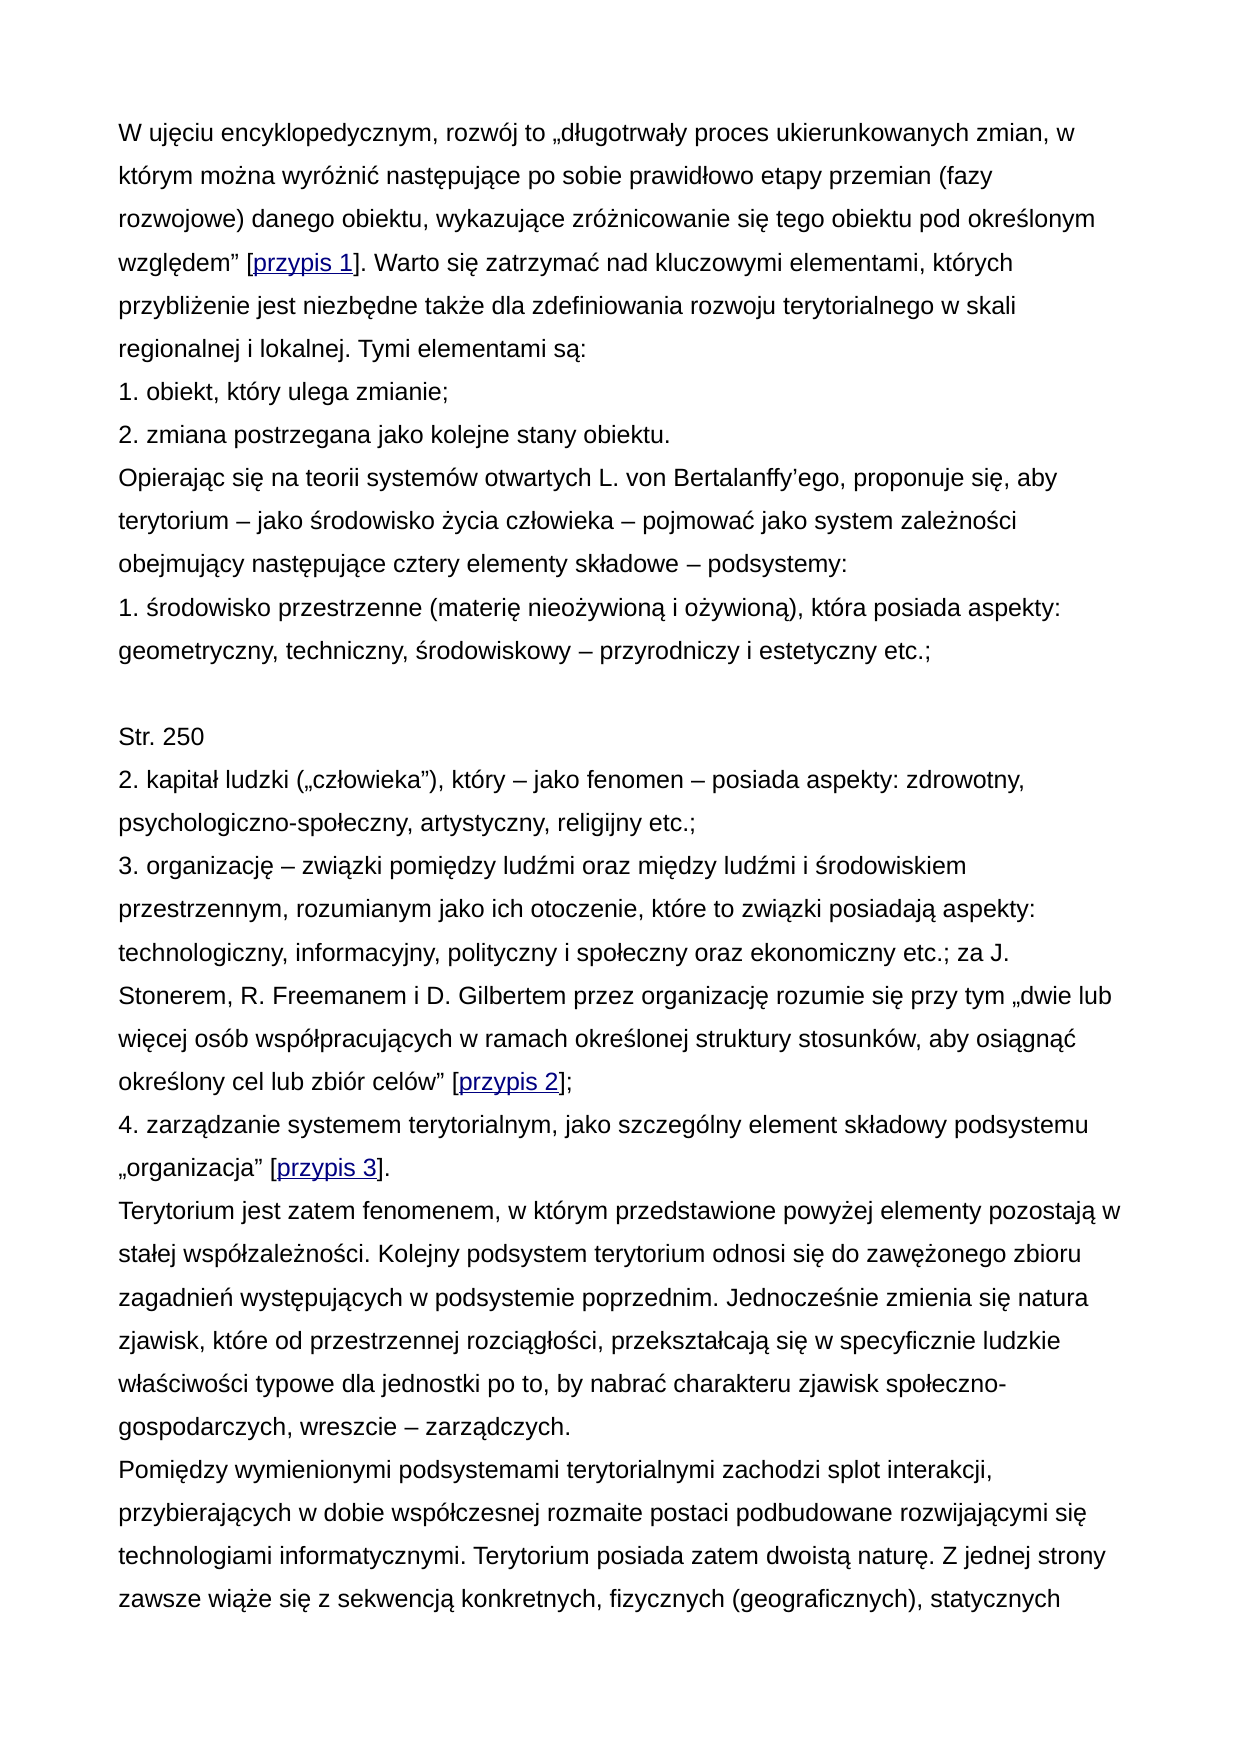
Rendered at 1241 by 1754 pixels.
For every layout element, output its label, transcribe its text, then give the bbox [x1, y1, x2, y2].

text Pomiędzy wymienionymi podsystemami terytorialnymi zachodzi splot interakcji, przybierających w dobie współczesnej rozmaite postaci podbudowane rozwijającymi się technologiami informatycznymi. Terytorium posiada zatem dwoistą naturę. Z jednej strony zawsze wiąże się z sekwencją konkretnych, fizycznych (geograficznych), statycznych [118, 1455, 1122, 1613]
text Str. 250 [118, 722, 1122, 751]
text W ujęciu encyklopedycznym, rozwój to „długotrwały proces ukierunkowanych zmian, w którym można wyróżnić następujące po sobie prawidłowo etapy przemian (fazy rozwojowe) danego obiektu, wykazujące zróżnicowanie się tego obiektu pod określonym względem” [przypis 1]. Warto się zatrzymać nad kluczowymi elementami, których przybliżenie jest niezbędne także dla zdefiniowania rozwoju terytorialnego w skali regionalnej i lokalnej. Tymi elementami są: [118, 118, 1122, 362]
text 2. kapitał ludzki („człowieka”), który – jako fenomen – posiada aspekty: zdrowotny, psychologiczno-społeczny, artystyczny, religijny etc.; [118, 765, 1122, 837]
text 2. zmiana postrzegana jako kolejne stany obiektu. [118, 420, 1122, 449]
text Terytorium jest zatem fenomenem, w którym przedstawione powyżej elementy pozostają w stałej współzależności. Kolejny podsystem terytorium odnosi się do zawężonego zbioru zagadnień występujących w podsystemie poprzednim. Jednocześnie zmienia się natura zjawisk, które od przestrzennej rozciągłości, przekształcają się w specyficznie ludzkie właściwości typowe dla jednostki po to, by nabrać charakteru zjawisk społeczno-gospodarczych, wreszcie – zarządczych. [118, 1196, 1122, 1441]
text 4. zarządzanie systemem terytorialnym, jako szczególny element składowy podsystemu „organizacja” [przypis 3]. [118, 1110, 1122, 1182]
text Opierając się na teorii systemów otwartych L. von Bertalanffy’ego, proponuje się, aby terytorium – jako środowisko życia człowieka – pojmować jako system zależności obejmujący następujące cztery elementy składowe – podsystemy: [118, 463, 1122, 578]
text 3. organizację – związki pomiędzy ludźmi oraz między ludźmi i środowiskiem przestrzennym, rozumianym jako ich otoczenie, które to związki posiadają aspekty: technologiczny, informacyjny, polityczny i społeczny oraz ekonomiczny etc.; za J. Stonerem, R. Freemanem i D. Gilbertem przez organizację rozumie się przy tym „dwie lub więcej osób współpracujących w ramach określonej struktury stosunków, aby osiągnąć określony cel lub zbiór celów” [przypis 2]; [118, 851, 1122, 1096]
text 1. obiekt, który ulega zmianie; [118, 377, 1122, 406]
text 1. środowisko przestrzenne (materię nieożywioną i ożywioną), która posiada aspekty: geometryczny, techniczny, środowiskowy – przyrodniczy i estetyczny etc.; [118, 592, 1122, 664]
